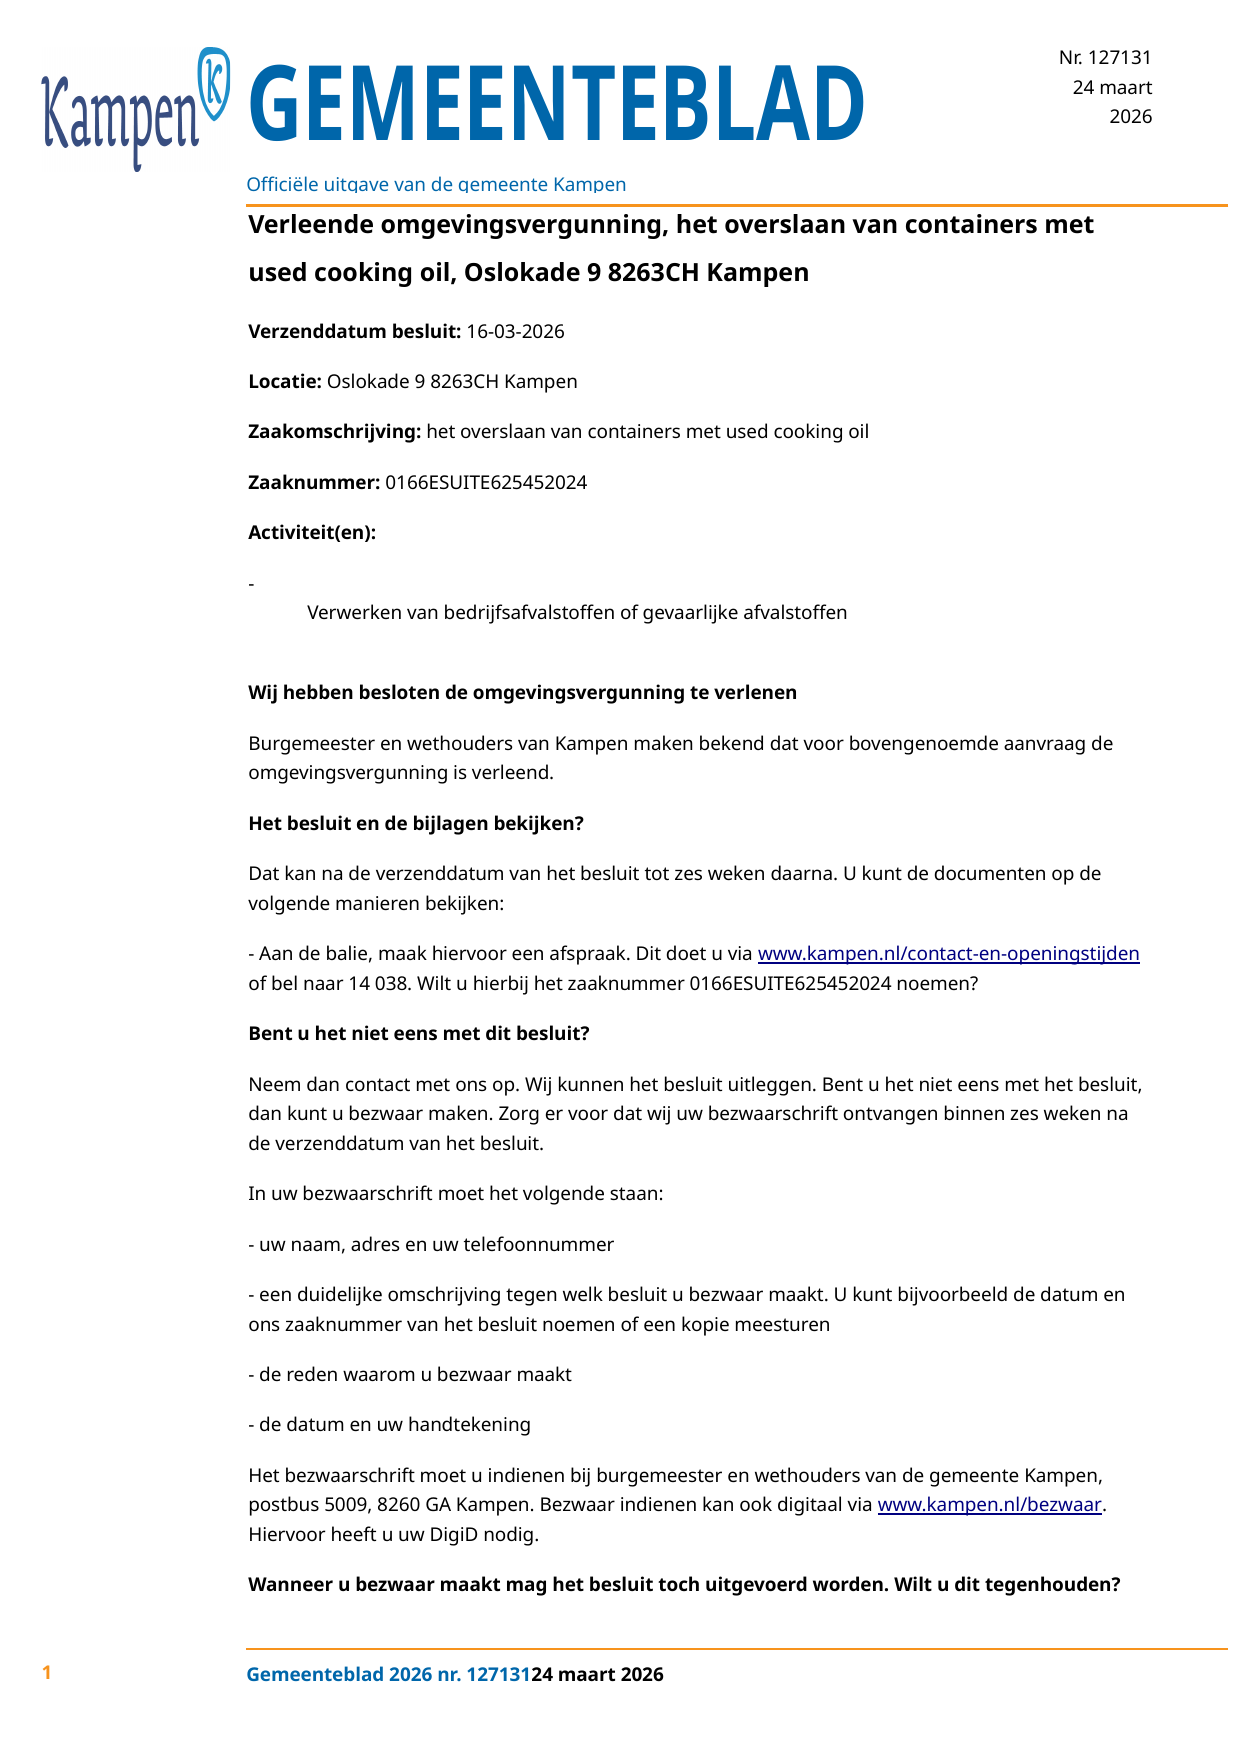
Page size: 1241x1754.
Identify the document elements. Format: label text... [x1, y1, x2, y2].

text - Aan de balie, maak hiervoor een afspraak. Dit doet u via www.kampen.nl/contact-en-openingstijden of bel naar 14 038. Wilt u hierbij het zaaknummer 0166ESUITE625452024 noemen? [248, 940, 1152, 996]
text Zaakomschrijving: het overslaan van containers met used cooking oil [248, 419, 1152, 444]
picture [41, 47, 231, 172]
text - de datum en uw handtekening [248, 1412, 1152, 1437]
list Verwerken van bedrijfsafvalstoffen of gevaarlijke afvalstoffen [248, 599, 1152, 625]
text Wij hebben besloten de omgevingsvergunning te verlenen [248, 679, 1152, 705]
text Zaaknummer: 0166ESUITE625452024 [248, 469, 1152, 495]
text Activiteit(en): [248, 519, 1152, 545]
text In uw bezwaarschrift moet het volgende staan: [248, 1180, 1152, 1206]
text Verleende omgevingsvergunning, het overslaan van containers met used cooking oil, Oslokade 9 8263CH Kampen [248, 207, 1152, 288]
text Wanneer u bezwaar maakt mag het besluit toch uitgevoerd worden. Wilt u dit tegenhouden? [248, 1572, 1152, 1597]
text - een duidelijke omschrijving tegen welk besluit u bezwaar maakt. U kunt bijvoorbeeld de datum en ons zaaknummer van het besluit noemen of een kopie meesturen [248, 1281, 1152, 1337]
text Verzenddatum besluit: 16-03-2026 [248, 318, 1152, 344]
text Dat kan na de verzenddatum van het besluit tot zes weken daarna. U kunt de documenten op de volgende manieren bekijken: [248, 860, 1152, 916]
text Het bezwaarschrift moet u indienen bij burgemeester en wethouders van de gemeente Kampen, postbus 5009, 8260 GA Kampen. Bezwaar indienen kan ook digitaal via www.kampen.nl/bezwaar. Hiervoor heeft u uw DigiD nodig. [248, 1462, 1152, 1547]
text Burgemeester en wethouders van Kampen maken bekend dat voor bovengenoemde aanvraag de omgevingsvergunning is verleend. [248, 730, 1152, 785]
text Locatie: Oslokade 9 8263CH Kampen [248, 368, 1152, 394]
text Bent u het niet eens met dit besluit? [248, 1020, 1152, 1046]
text Het besluit en de bijlagen bekijken? [248, 810, 1152, 836]
text - de reden waarom u bezwaar maakt [248, 1361, 1152, 1387]
text Neem dan contact met ons op. Wij kunnen het besluit uitleggen. Bent u het niet eens met het besluit, dan kunt u bezwaar maken. Zorg er voor dat wij uw bezwaarschrift ontvangen binnen zes weken na de verzenddatum van het besluit. [248, 1071, 1152, 1156]
text - uw naam, adres en uw telefoonnummer [248, 1231, 1152, 1257]
